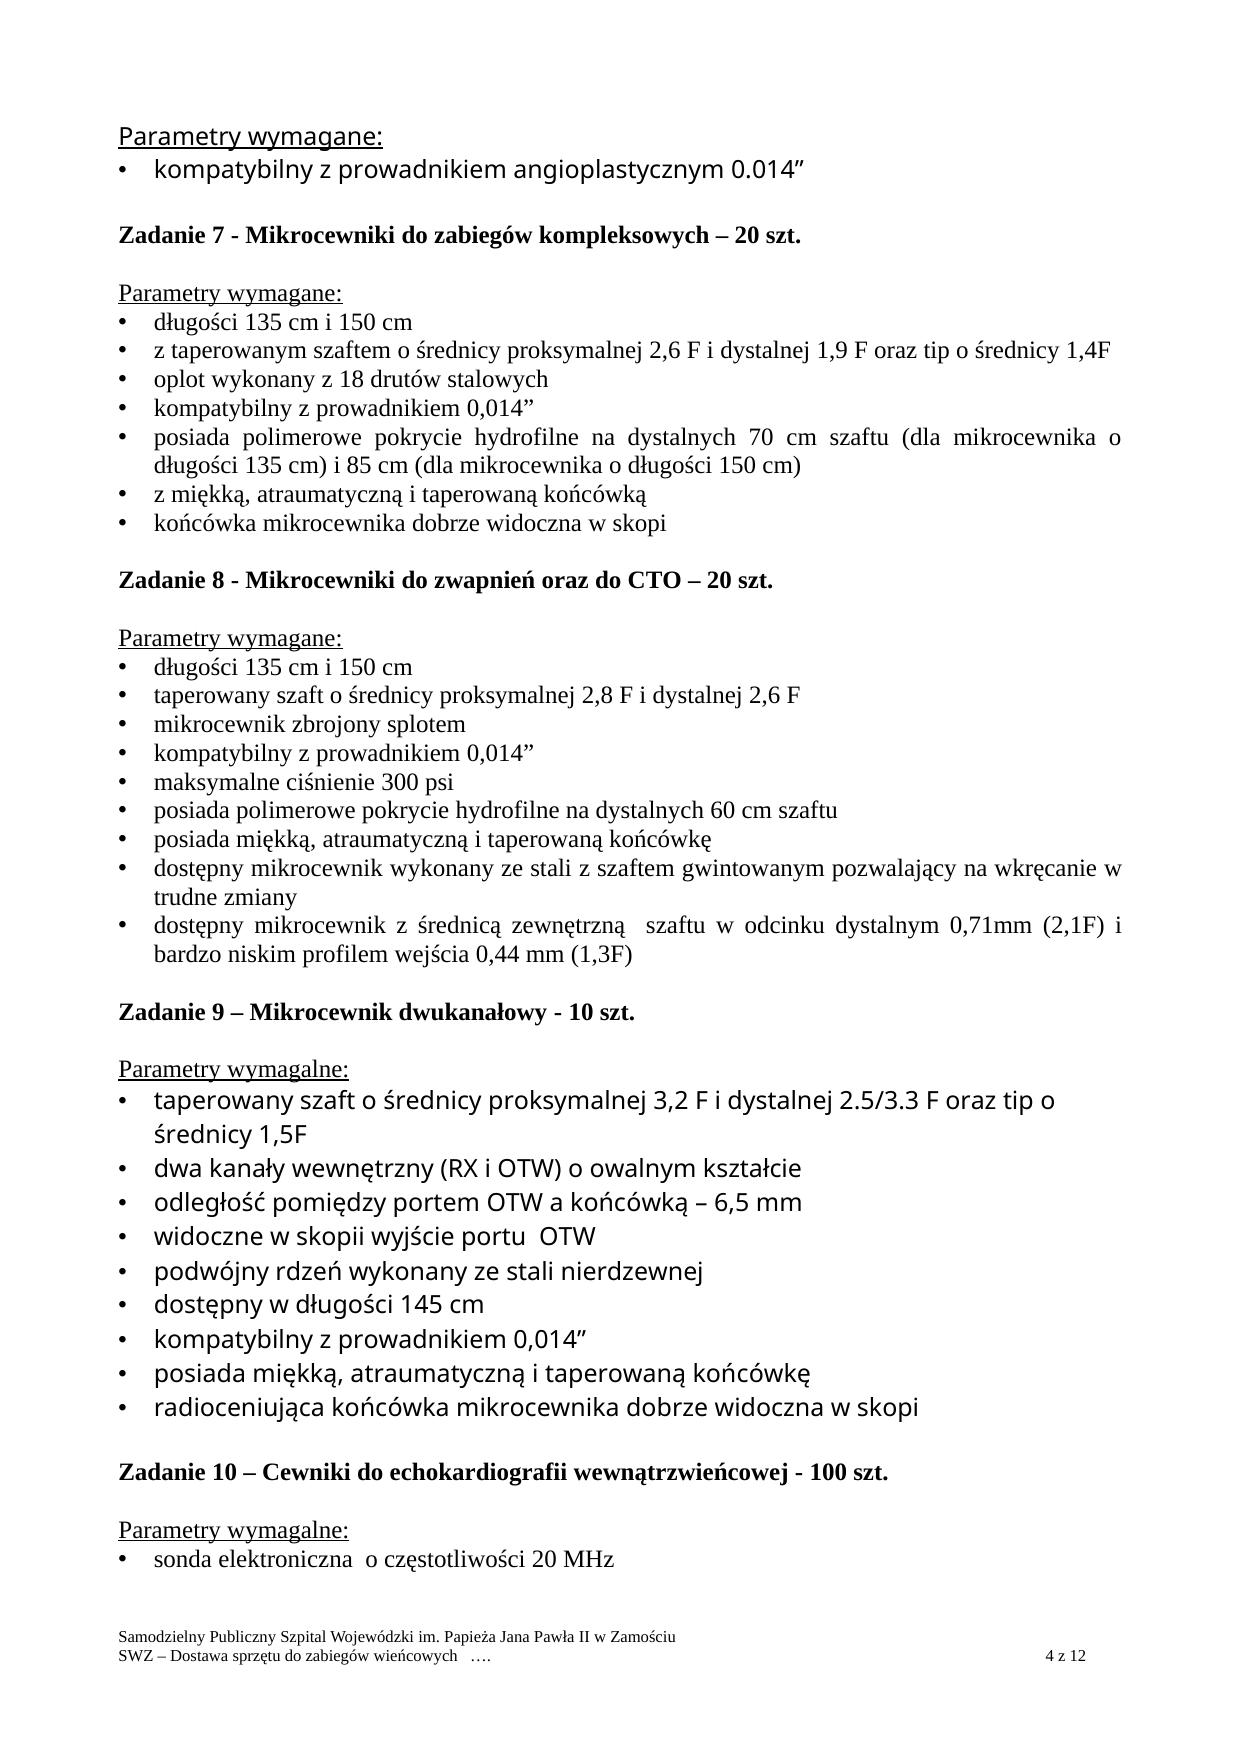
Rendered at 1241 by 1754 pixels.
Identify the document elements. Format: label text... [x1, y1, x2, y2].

list taperowany szaft o średnicy proksymalnej 2,8 F i dystalnej 2,6 F [118, 680, 1123, 709]
list taperowany szaft o średnicy proksymalnej 3,2 F i dystalnej 2.5/3.3 F oraz tip o średnicy 1,5F [118, 1083, 1123, 1151]
list posiada miękką, atraumatyczną i taperowaną końcówkę [118, 1355, 1123, 1389]
text Zadanie 9 – Mikrocewnik dwukanałowy - 10 szt. [118, 997, 1123, 1025]
text Parametry wymagane: [118, 623, 1123, 652]
list podwójny rdzeń wykonany ze stali nierdzewnej [118, 1253, 1123, 1287]
list kompatybilny z prowadnikiem 0,014” [118, 738, 1123, 767]
list odległość pomiędzy portem OTW a końcówką – 6,5 mm [118, 1185, 1123, 1219]
list długości 135 cm i 150 cm [118, 307, 1123, 335]
list końcówka mikrocewnika dobrze widoczna w skopi [118, 508, 1123, 537]
list posiada miękką, atraumatyczną i taperowaną końcówkę [118, 824, 1123, 853]
text Parametry wymagalne: [118, 1054, 1123, 1083]
list długości 135 cm i 150 cm [118, 652, 1123, 680]
list posiada polimerowe pokrycie hydrofilne na dystalnych 70 cm szaftu (dla mikrocewnika o długości 135 cm) i 85 cm (dla mikrocewnika o długości 150 cm) [118, 422, 1123, 479]
list dostępny w długości 145 cm [118, 1287, 1123, 1321]
list widoczne w skopii wyjście portu OTW [118, 1219, 1123, 1253]
list oplot wykonany z 18 drutów stalowych [118, 364, 1123, 393]
list kompatybilny z prowadnikiem 0,014” [118, 1321, 1123, 1355]
list mikrocewnik zbrojony splotem [118, 709, 1123, 738]
list z taperowanym szaftem o średnicy proksymalnej 2,6 F i dystalnej 1,9 F oraz tip o średnicy 1,4F [118, 335, 1123, 364]
text Zadanie 7 - Mikrocewniki do zabiegów kompleksowych – 20 szt. [118, 220, 1123, 249]
text Zadanie 8 - Mikrocewniki do zwapnień oraz do CTO – 20 szt. [118, 565, 1123, 594]
list dostępny mikrocewnik wykonany ze stali z szaftem gwintowanym pozwalający na wkręcanie w trudne zmiany [118, 853, 1123, 910]
text Parametry wymagalne: [118, 1515, 1123, 1544]
text Zadanie 10 – Cewniki do echokardiografii wewnątrzwieńcowej - 100 szt. [118, 1457, 1123, 1486]
list z miękką, atraumatyczną i taperowaną końcówką [118, 479, 1123, 508]
list kompatybilny z prowadnikiem 0,014” [118, 393, 1123, 422]
text Parametry wymagane: [118, 118, 1123, 152]
list dwa kanały wewnętrzny (RX i OTW) o owalnym kształcie [118, 1151, 1123, 1185]
list kompatybilny z prowadnikiem angioplastycznym 0.014” [118, 152, 1123, 186]
list sonda elektroniczna o częstotliwości 20 MHz [118, 1544, 1123, 1572]
list posiada polimerowe pokrycie hydrofilne na dystalnych 60 cm szaftu [118, 795, 1123, 824]
list dostępny mikrocewnik z średnicą zewnętrzną szaftu w odcinku dystalnym 0,71mm (2,1F) i bardzo niskim profilem wejścia 0,44 mm (1,3F) [118, 910, 1123, 968]
list radioceniująca końcówka mikrocewnika dobrze widoczna w skopi [118, 1389, 1123, 1423]
text Parametry wymagane: [118, 278, 1123, 307]
list maksymalne ciśnienie 300 psi [118, 767, 1123, 795]
